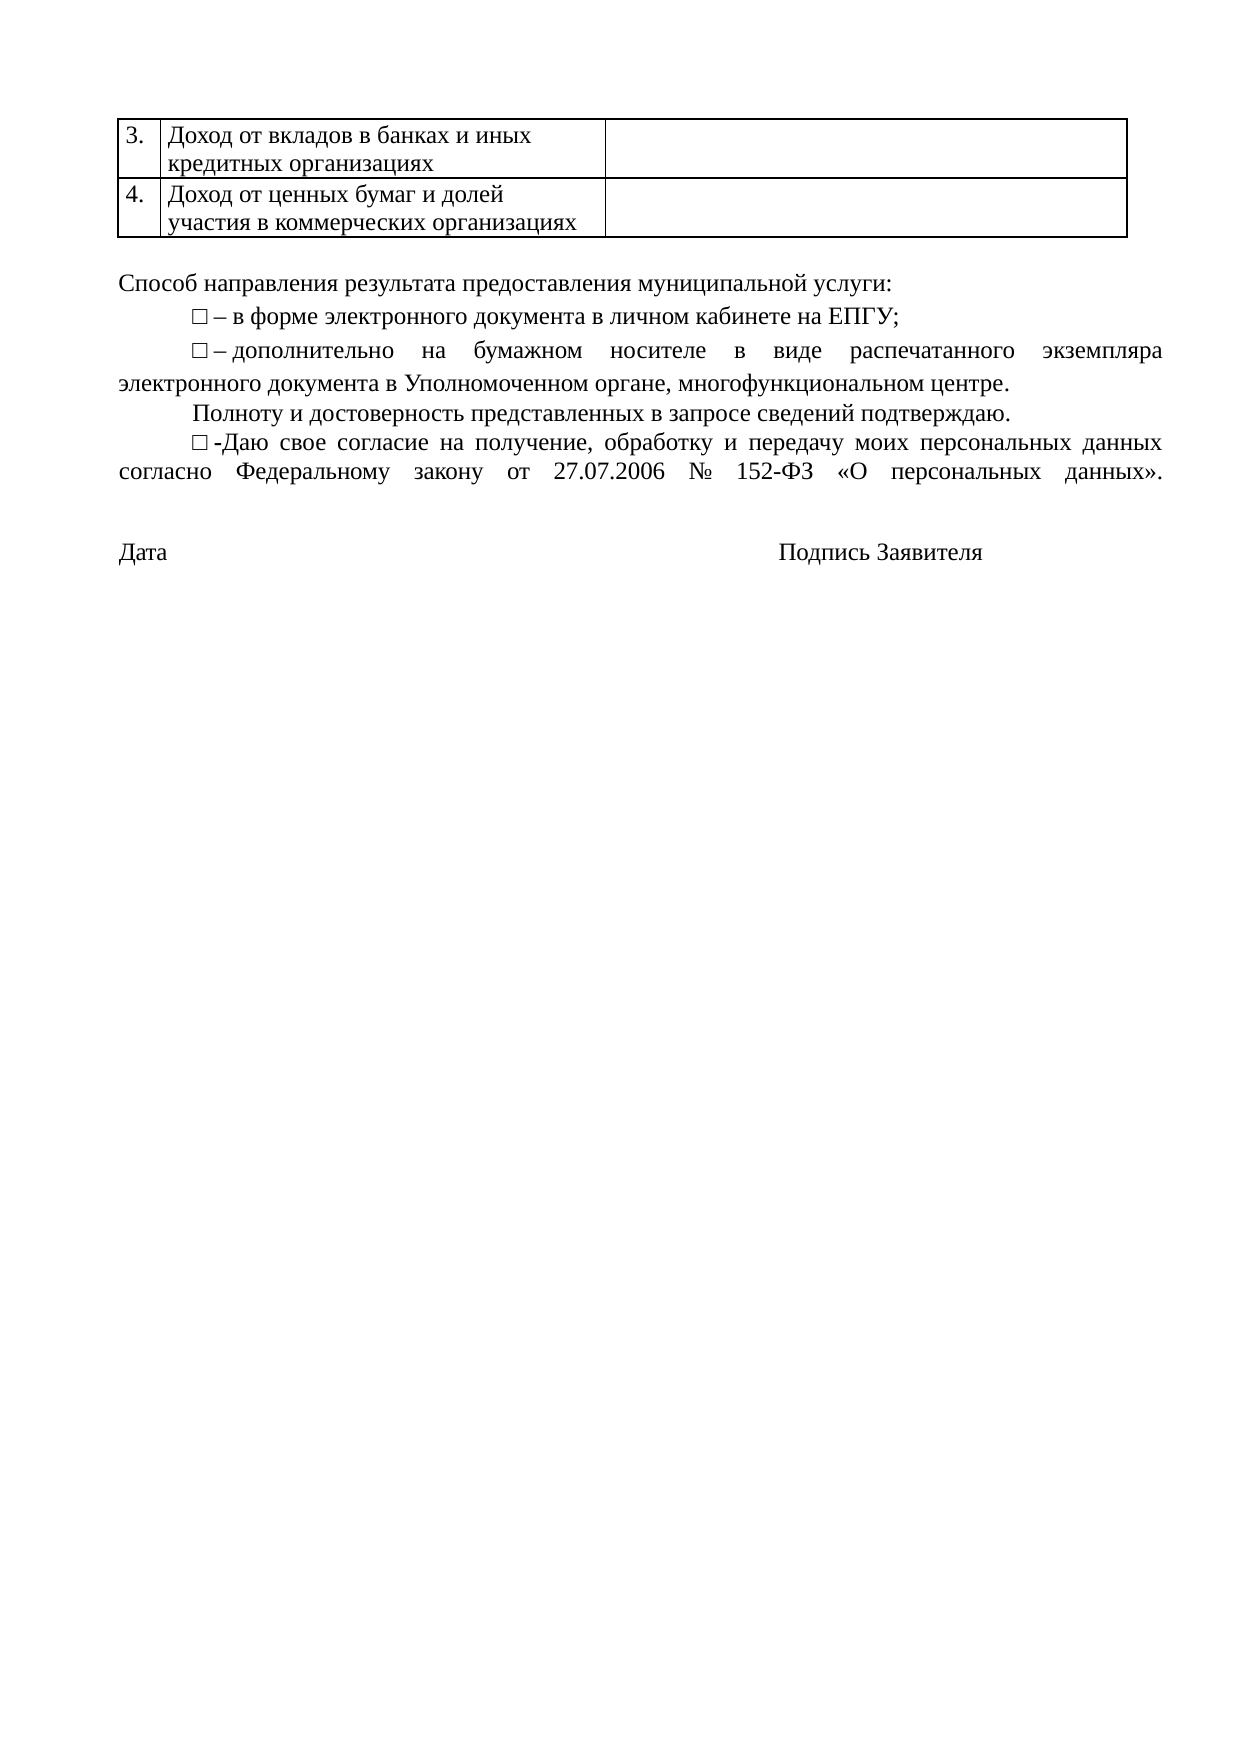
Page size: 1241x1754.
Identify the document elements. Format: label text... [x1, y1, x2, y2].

table_cell Доход от ценных бумаг и долей участия в коммерческих организациях [161, 179, 605, 236]
table_cell [606, 120, 1126, 177]
table_cell [606, 179, 1126, 236]
text Полноту и достоверность представленных в запросе сведений подтверждаю. [119, 398, 1163, 427]
text □ -Даю свое согласие на получение, обработку и передачу моих персональных данных согласно Федеральному закону от 27.07.2006 № 152-ФЗ «О персональных данных». [119, 427, 1163, 509]
table_cell Доход от вкладов в банках и иных кредитных организациях [161, 120, 605, 177]
text Способ направления результата предоставления муниципальной услуги: [118, 264, 1163, 298]
text □ – дополнительно на бумажном носителе в виде распечатанного экземпляра электронного документа в Уполномоченном органе, многофункциональном центре. [118, 331, 1163, 398]
text □ – в форме электронного документа в личном кабинете на ЕПГУ; [118, 298, 1163, 331]
text Дата Подпись Заявителя [119, 537, 1163, 566]
table_cell 3. [119, 120, 160, 177]
table_cell 4. [119, 179, 160, 236]
